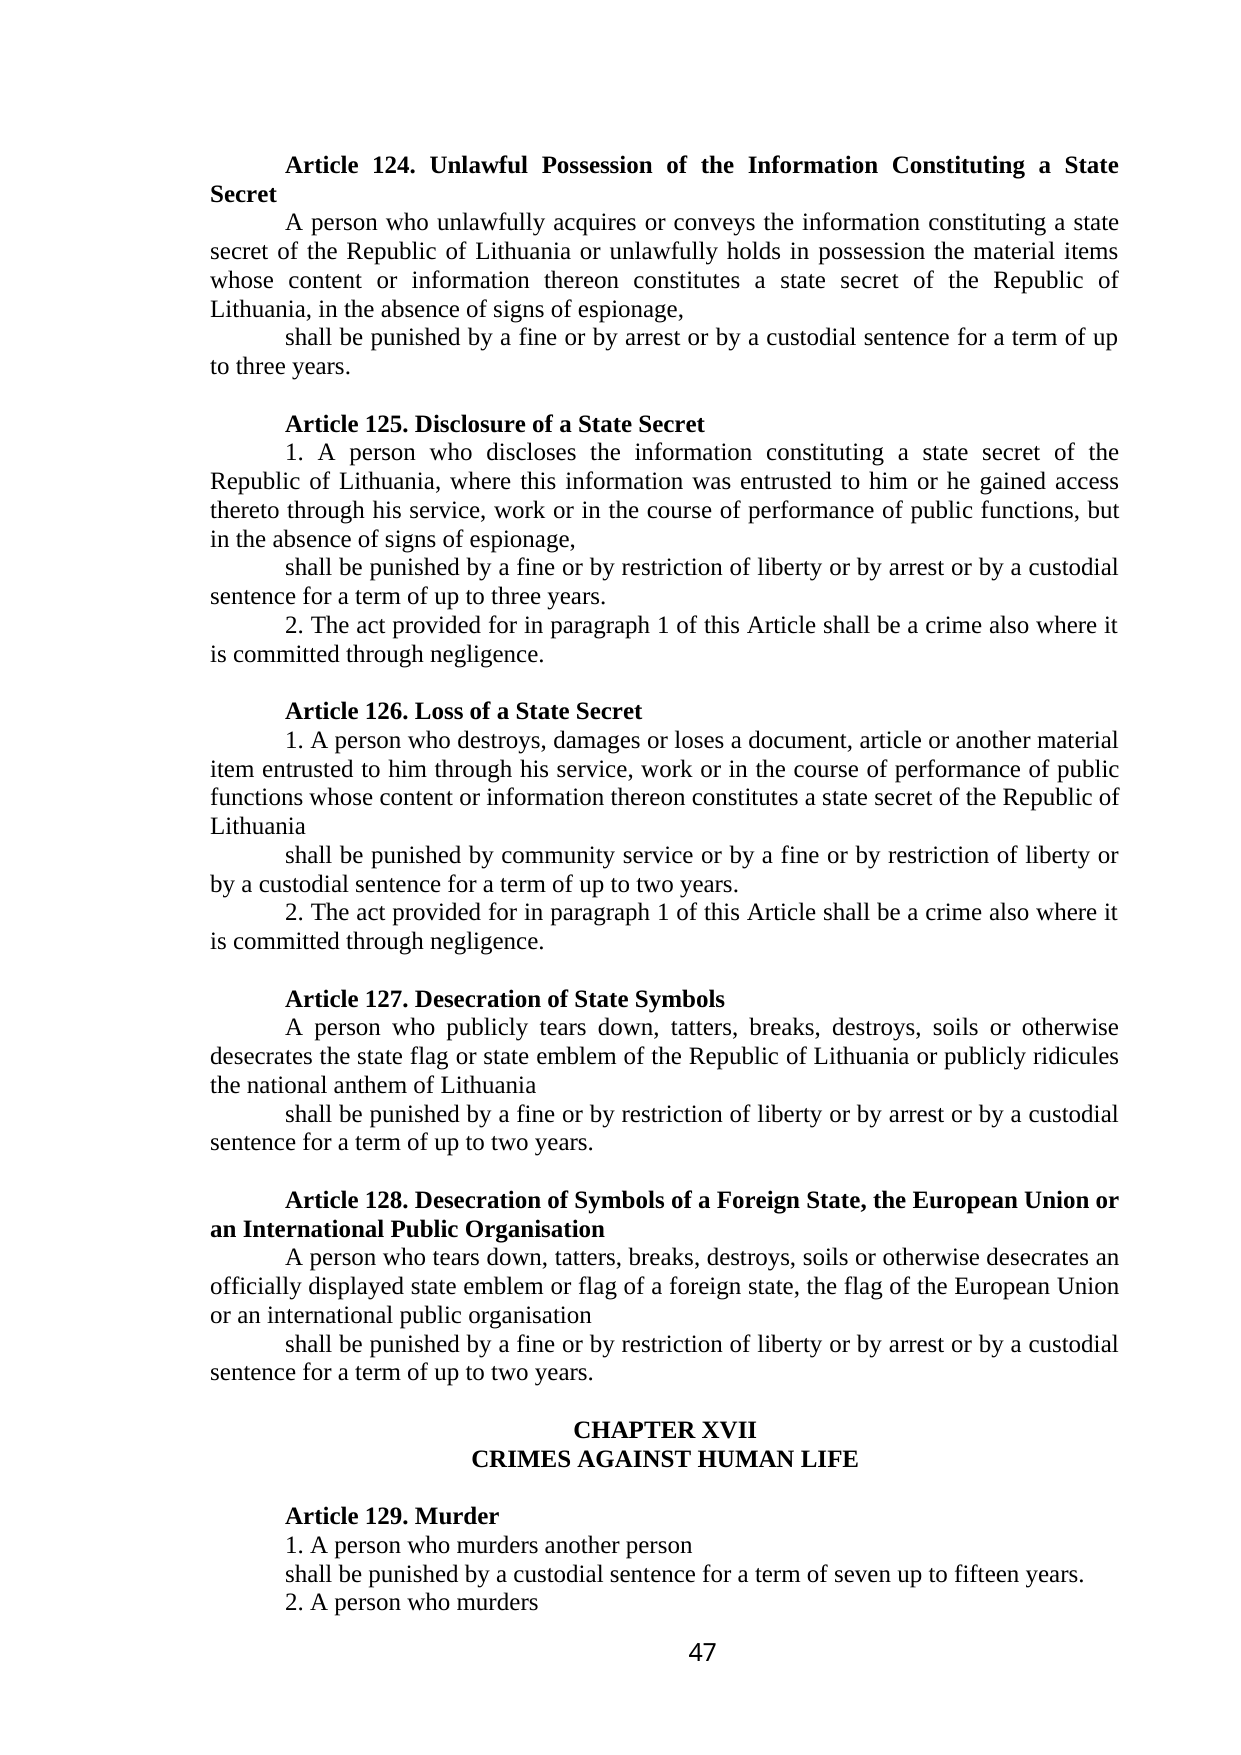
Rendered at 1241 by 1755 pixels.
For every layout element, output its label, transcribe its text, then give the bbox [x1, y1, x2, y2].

text 1. A person who destroys, damages or loses a document, article or another material item entrusted to him through his service, work or in the course of performance of public functions whose content or information thereon constitutes a state secret of the Republic of Lithuania [210, 725, 1120, 840]
text Article 126. Loss of a State Secret [210, 696, 1120, 725]
text Article 125. Disclosure of a State Secret [210, 409, 1120, 437]
text A person who publicly tears down, tatters, breaks, destroys, soils or otherwise desecrates the state flag or state emblem of the Republic of Lithuania or publicly ridicules the national anthem of Lithuania [210, 1012, 1120, 1099]
text Article 128. Desecration of Symbols of a Foreign State, the European Union or an International Public Organisation [210, 1185, 1120, 1242]
text shall be punished by a custodial sentence for a term of seven up to fifteen years. [210, 1559, 1120, 1587]
text Article 127. Desecration of State Symbols [210, 984, 1120, 1012]
text A person who tears down, tatters, breaks, destroys, soils or otherwise desecrates an officially displayed state emblem or flag of a foreign state, the flag of the European Union or an international public organisation [210, 1242, 1120, 1329]
text 1. A person who discloses the information constituting a state secret of the Republic of Lithuania, where this information was entrusted to him or he gained access thereto through his service, work or in the course of performance of public functions, but in the absence of signs of espionage, [210, 437, 1120, 552]
text Article 129. Murder [210, 1501, 1120, 1530]
subtitle Chapter XVII [210, 1415, 1120, 1444]
text A person who unlawfully acquires or conveys the information constituting a state secret of the Republic of Lithuania or unlawfully holds in possession the material items whose content or information thereon constitutes a state secret of the Republic of Lithuania, in the absence of signs of espionage, [210, 207, 1120, 322]
text 2. A person who murders [210, 1587, 1120, 1616]
text 1. A person who murders another person [210, 1530, 1120, 1559]
text CRIMES AGAINST HUMAN LIFE [210, 1444, 1120, 1472]
text 2. The act provided for in paragraph 1 of this Article shall be a crime also where it is committed through negligence. [210, 897, 1120, 955]
text 2. The act provided for in paragraph 1 of this Article shall be a crime also where it is committed through negligence. [210, 610, 1120, 667]
text Article 124. Unlawful Possession of the Information Constituting a State Secret [210, 150, 1120, 207]
text shall be punished by a fine or by restriction of liberty or by arrest or by a custodial sentence for a term of up to three years. [210, 552, 1120, 610]
text shall be punished by community service or by a fine or by restriction of liberty or by a custodial sentence for a term of up to two years. [210, 840, 1120, 897]
text shall be punished by a fine or by arrest or by a custodial sentence for a term of up to three years. [210, 322, 1120, 380]
text shall be punished by a fine or by restriction of liberty or by arrest or by a custodial sentence for a term of up to two years. [210, 1329, 1120, 1386]
text shall be punished by a fine or by restriction of liberty or by arrest or by a custodial sentence for a term of up to two years. [210, 1099, 1120, 1156]
